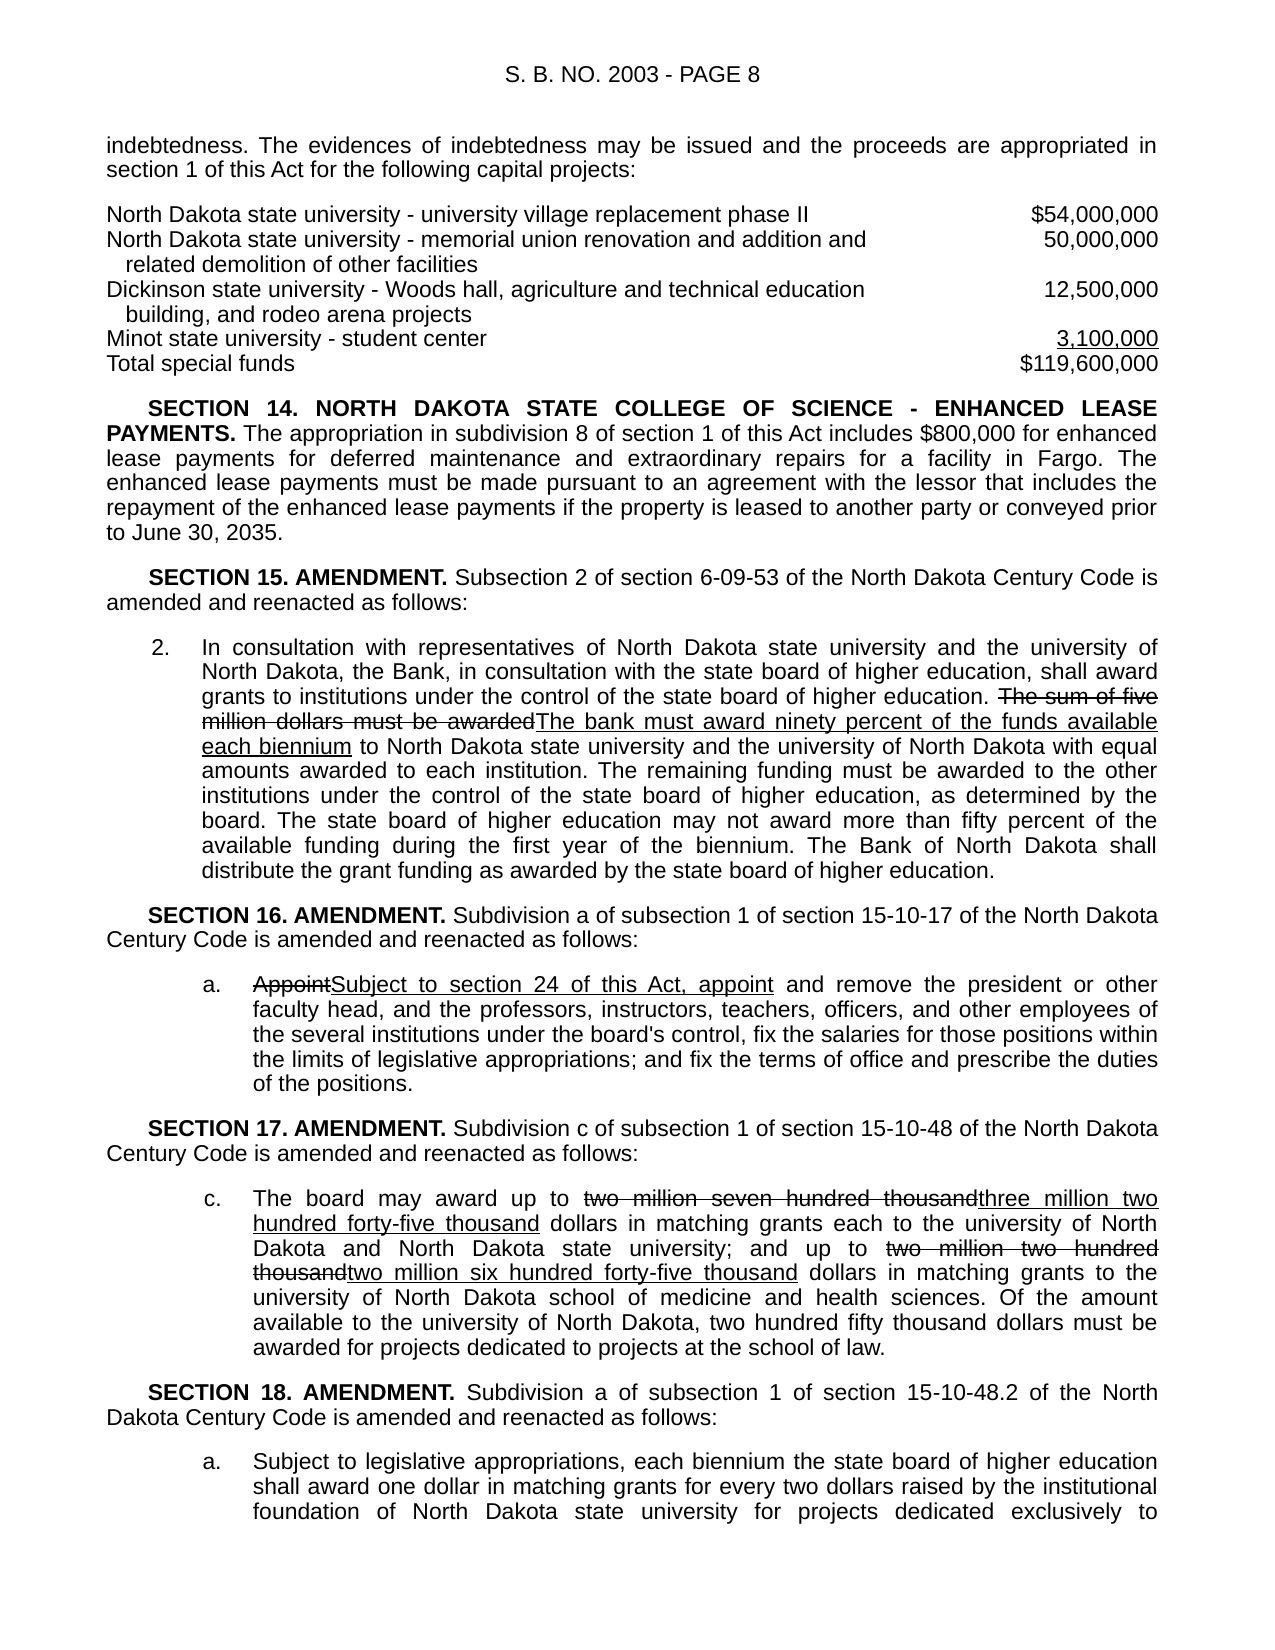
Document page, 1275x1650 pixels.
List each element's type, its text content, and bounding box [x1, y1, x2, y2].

text a. AppointSubject to section 24 of this Act, appoint and remove the president or other faculty head, and the professors, instructors, teachers, officers, and other employees of the several institutions under the board's control, fix the salaries for those positions within the limits of legislative appropriations; and fix the terms of office and prescribe the duties of the positions. [106, 973, 1158, 1097]
text a. Subject to legislative appropriations, each biennium the state board of higher education shall award one dollar in matching grants for every two dollars raised by the institutional foundation of North Dakota state university for projects dedicated exclusively to [106, 1450, 1158, 1524]
text indebtedness. The evidences of indebtedness may be issued and the proceeds are appropriated in section 1 of this Act for the following capital projects: [106, 133, 1158, 183]
text SECTION 18. AMENDMENT. Subdivision a of subsection 1 of section 15‑10‑48.2 of the North Dakota Century Code is amended and reenacted as follows: [106, 1380, 1158, 1430]
text SECTION 14. NORTH DAKOTA STATE COLLEGE OF SCIENCE - ENHANCED LEASE PAYMENTS. The appropriation in subdivision 8 of section 1 of this Act includes $800,000 for enhanced lease payments for deferred maintenance and extraordinary repairs for a facility in Fargo. The enhanced lease payments must be made pursuant to an agreement with the lessor that includes the repayment of the enhanced lease payments if the property is leased to another party or conveyed prior to June 30, 2035. [106, 397, 1158, 545]
text SECTION 16. AMENDMENT. Subdivision a of subsection 1 of section 15‑10‑17 of the North Dakota Century Code is amended and reenacted as follows: [106, 903, 1158, 953]
text 2. In consultation with representatives of North Dakota state university and the university of North Dakota, the Bank, in consultation with the state board of higher education, shall award grants to institutions under the control of the state board of higher education. The sum of five million dollars must be awardedThe bank must award ninety percent of the funds available each biennium to North Dakota state university and the university of North Dakota with equal amounts awarded to each institution. The remaining funding must be awarded to the other institutions under the control of the state board of higher education, as determined by the board. The state board of higher education may not award more than fifty percent of the available funding during the first year of the biennium. The Bank of North Dakota shall distribute the grant funding as awarded by the state board of higher education. [106, 635, 1158, 883]
text SECTION 15. AMENDMENT. Subsection 2 of section 6‑09‑53 of the North Dakota Century Code is amended and reenacted as follows: [106, 566, 1158, 615]
text North Dakota state university - university village replacement phase II $54,000,000 North Dakota state university - memorial union renovation and addition and 50,000,000 related demolition of other facilities Dickinson state university - Woods hall, agriculture and technical education 12,500,000 building, and rodeo arena projects Minot state university - student center 3,100,000 Total special funds $119,600,000 [106, 203, 1158, 377]
text SECTION 17. AMENDMENT. Subdivision c of subsection 1 of section 15‑10‑48 of the North Dakota Century Code is amended and reenacted as follows: [106, 1117, 1158, 1167]
text c. The board may award up to two million seven hundred thousandthree million two hundred forty‑five thousand dollars in matching grants each to the university of North Dakota and North Dakota state university; and up to two million two hundred thousandtwo million six hundred forty‑five thousand dollars in matching grants to the university of North Dakota school of medicine and health sciences. Of the amount available to the university of North Dakota, two hundred fifty thousand dollars must be awarded for projects dedicated to projects at the school of law. [106, 1187, 1158, 1360]
